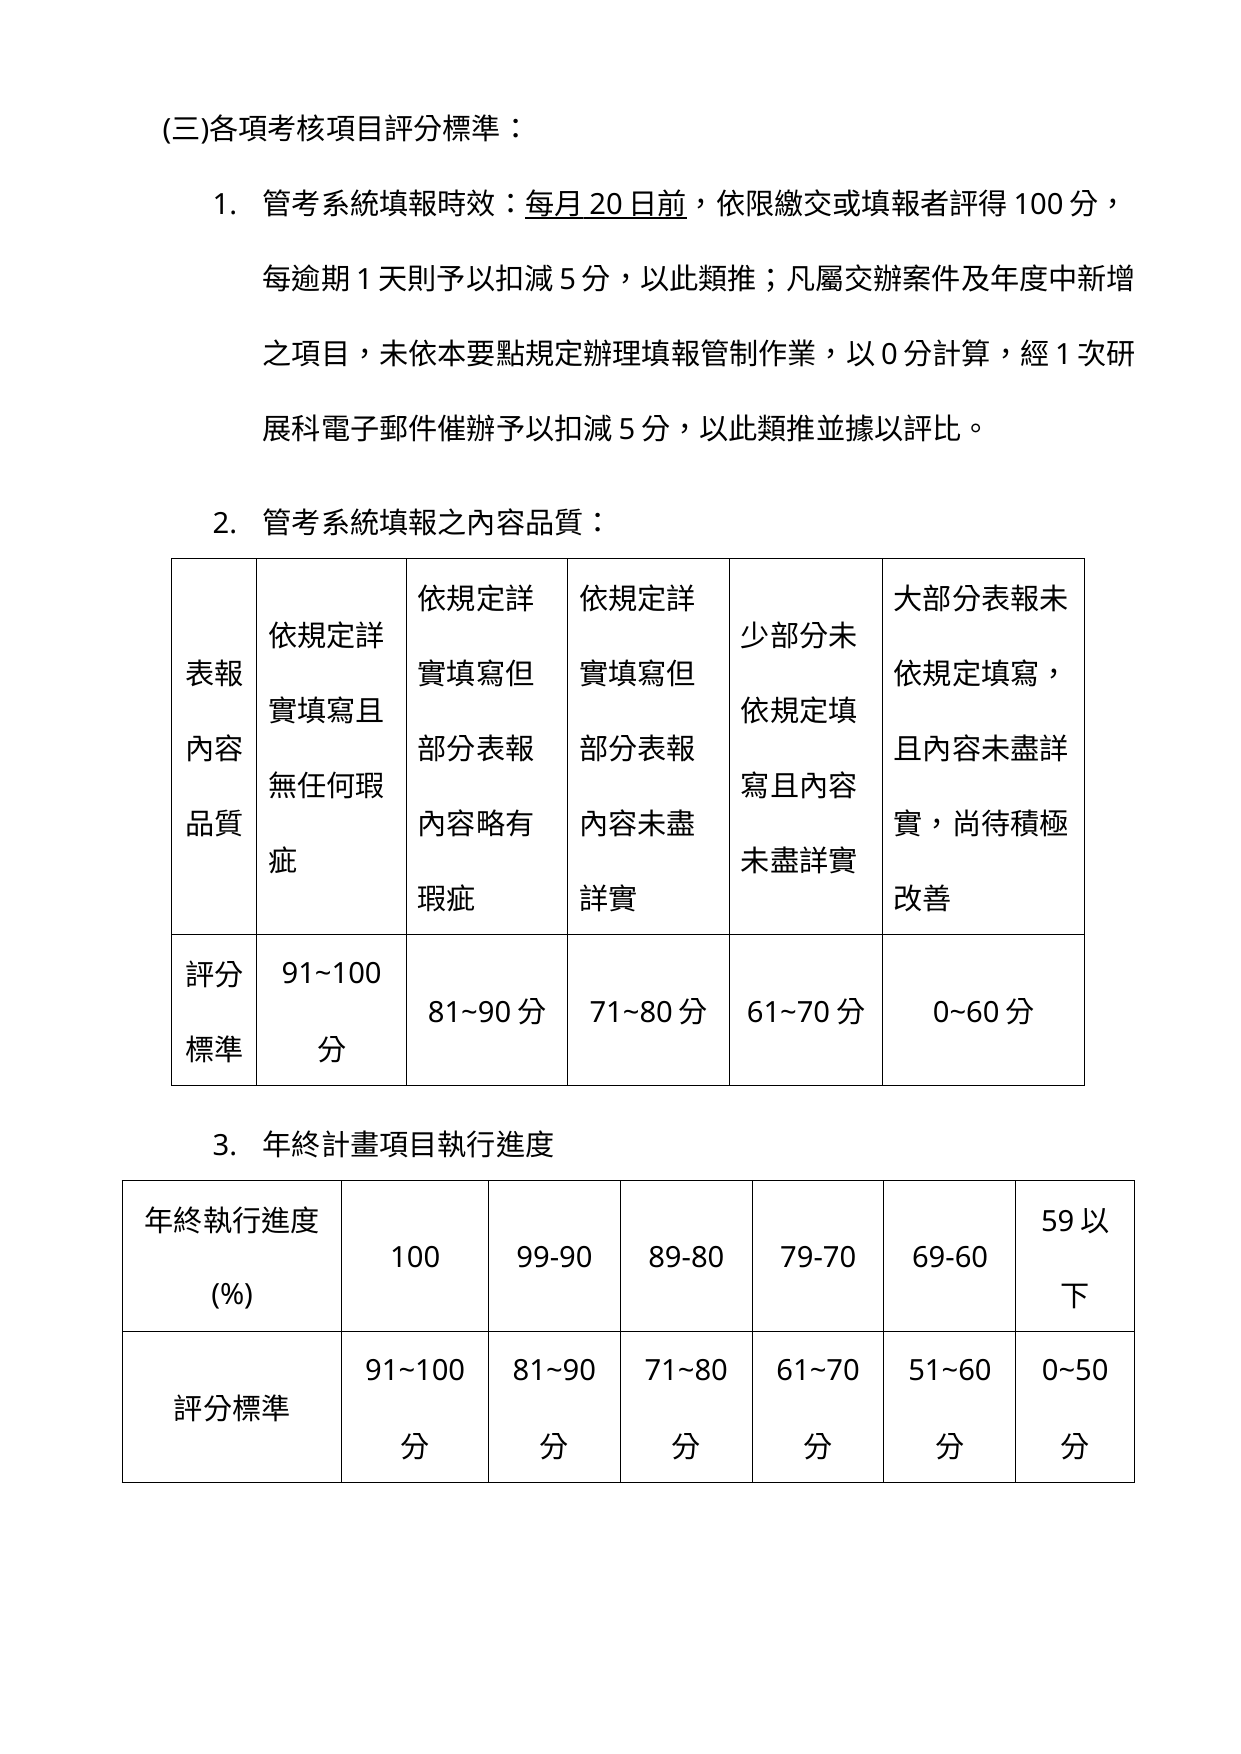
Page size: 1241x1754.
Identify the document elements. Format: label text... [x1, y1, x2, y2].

table_cell 0~60分 [883, 935, 1084, 1085]
table_cell 71~80分 [621, 1332, 752, 1482]
table_cell 91~100分 [257, 935, 406, 1085]
table_header 表報內容品質 [172, 559, 256, 934]
table_cell 91~100分 [342, 1332, 488, 1482]
table_cell 51~60分 [884, 1332, 1015, 1482]
table_cell 61~70分 [753, 1332, 883, 1482]
text (三)各項考核項目評分標準： [162, 89, 1144, 164]
list 管考系統填報之內容品質： [212, 483, 1144, 558]
table_header 少部分未依規定填寫且內容未盡詳實 [730, 559, 882, 934]
table_header 依規定詳實填寫但部分表報內容未盡詳實 [568, 559, 729, 934]
table_header 99-90 [489, 1181, 620, 1331]
table_header 大部分表報未依規定填寫，且內容未盡詳實，尚待積極改善 [883, 559, 1084, 934]
table_cell 81~90分 [407, 935, 567, 1085]
table_header 年終執行進度(%) [123, 1181, 341, 1331]
table_header 89-80 [621, 1181, 752, 1331]
table_header 79-70 [753, 1181, 883, 1331]
table_cell 評分標準 [123, 1332, 341, 1482]
table_header 依規定詳實填寫且無任何瑕疵 [257, 559, 406, 934]
table_cell 71~80分 [568, 935, 729, 1085]
table_cell 61~70分 [730, 935, 882, 1085]
table_cell 評分標準 [172, 935, 256, 1085]
table_header 59以下 [1016, 1181, 1134, 1331]
table_cell 81~90分 [489, 1332, 620, 1482]
list 管考系統填報時效：每月20日前，依限繳交或填報者評得100分，每逾期1天則予以扣減5分，以此類推；凡屬交辦案件及年度中新增之項目，未依本要點規定辦理填報管制作業，以0分計算，經1次研展科電子郵件催辦予以扣減5分，以此類推並據以評比。 [212, 164, 1144, 464]
table_header 100 [342, 1181, 488, 1331]
table_cell 0~50分 [1016, 1332, 1134, 1482]
table_header 依規定詳實填寫但部分表報內容略有瑕疵 [407, 559, 567, 934]
table_header 69-60 [884, 1181, 1015, 1331]
list 年終計畫項目執行進度 [212, 1105, 1144, 1180]
